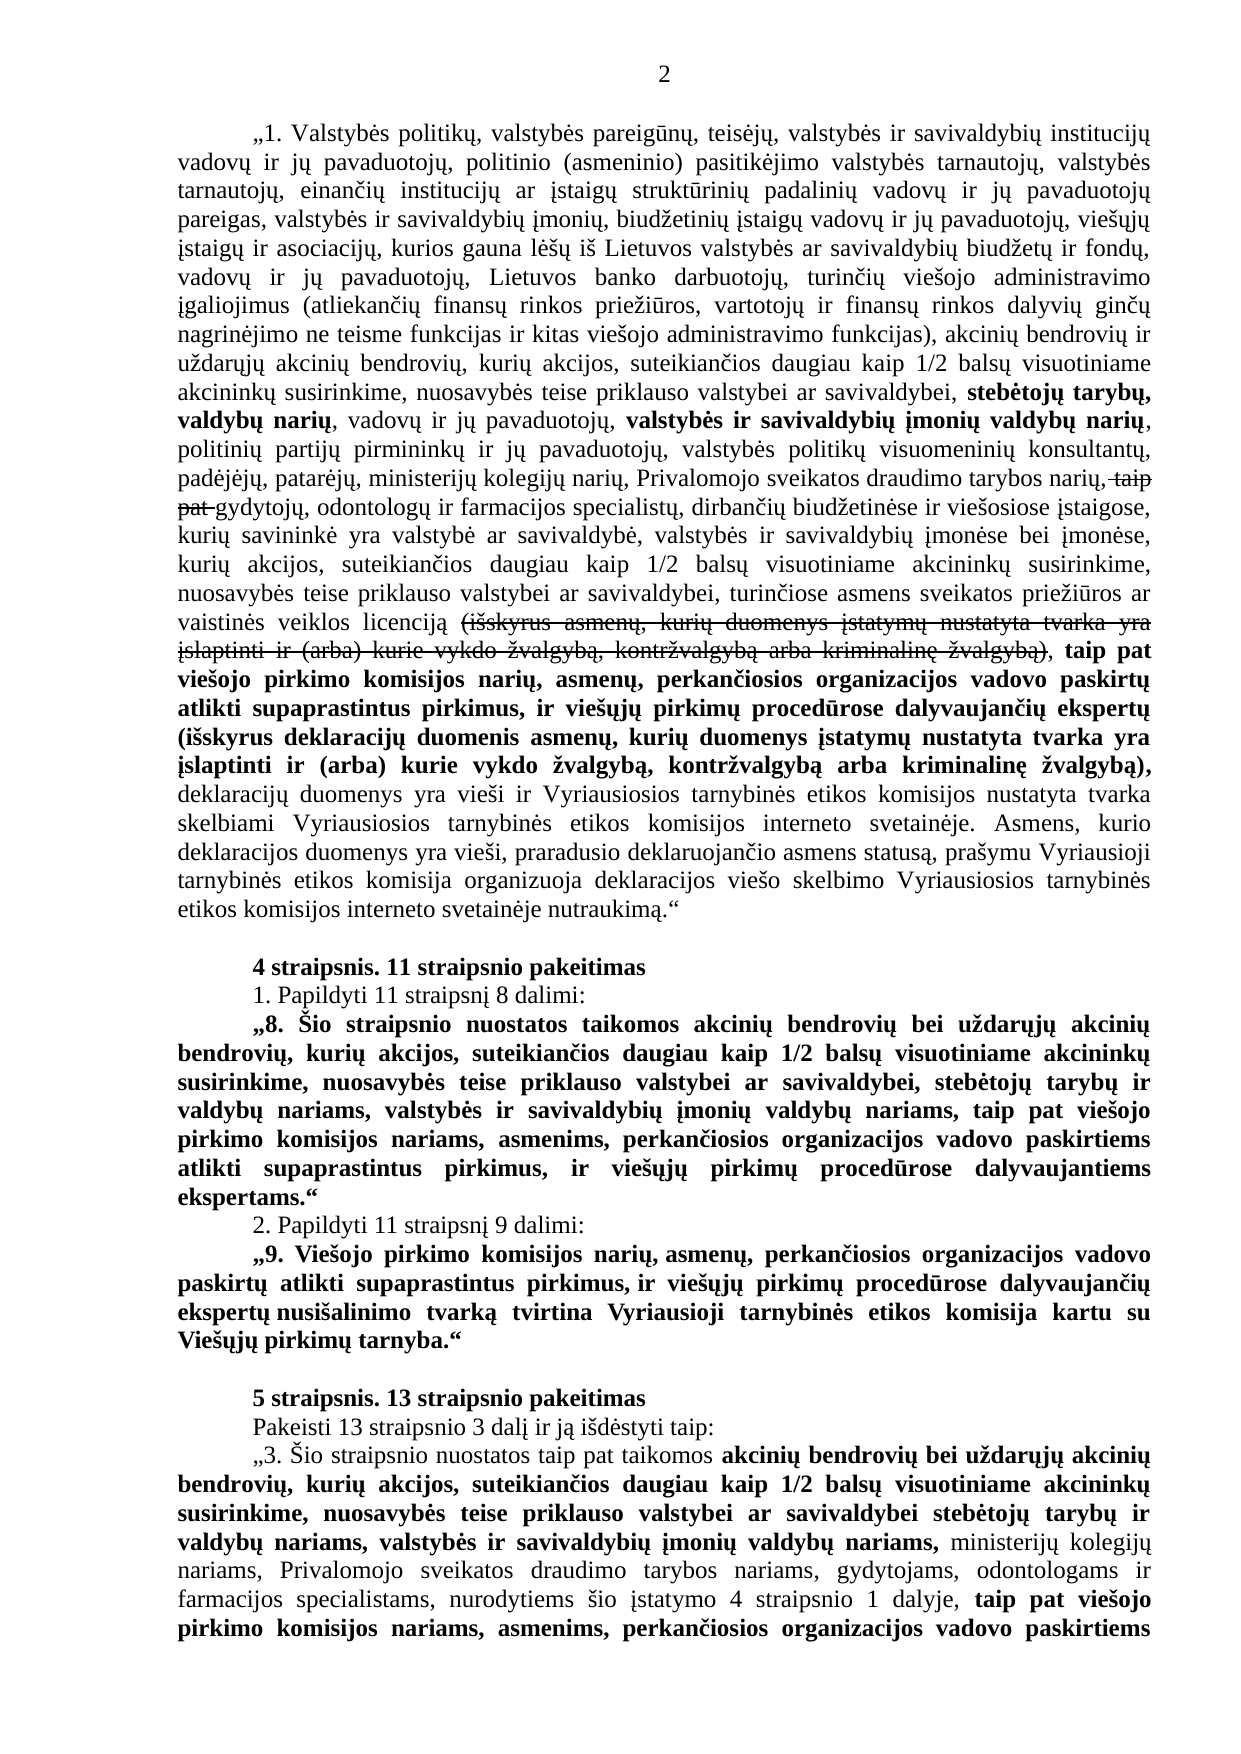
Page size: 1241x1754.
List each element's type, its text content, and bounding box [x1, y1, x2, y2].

text 5 straipsnis. 13 straipsnio pakeitimas [177, 1383, 1152, 1412]
text Pakeisti 13 straipsnio 3 dalį ir ją išdėstyti taip: [177, 1412, 1152, 1441]
text 4 straipsnis. 11 straipsnio pakeitimas [177, 952, 1152, 981]
text „9. Viešojo pirkimo komisijos narių, asmenų, perkančiosios organizacijos vadovo paskirtų atlikti supaprastintus pirkimus, ir viešųjų pirkimų procedūrose dalyvaujančių ekspertų nusišalinimo tvarką tvirtina Vyriausioji tarnybinės etikos komisija kartu su Viešųjų pirkimų tarnyba.“ [177, 1239, 1152, 1354]
text „3. Šio straipsnio nuostatos taip pat taikomos akcinių bendrovių bei uždarųjų akcinių bendrovių, kurių akcijos, suteikiančios daugiau kaip 1/2 balsų visuotiniame akcininkų susirinkime, nuosavybės teise priklauso valstybei ar savivaldybei stebėtojų tarybų ir valdybų nariams, valstybės ir savivaldybių įmonių valdybų nariams, ministerijų kolegijų nariams, Privalomojo sveikatos draudimo tarybos nariams, gydytojams, odontologams ir farmacijos specialistams, nurodytiems šio įstatymo 4 straipsnio 1 dalyje, taip pat viešojo pirkimo komisijos nariams, asmenims, perkančiosios organizacijos vadovo paskirtiems [177, 1441, 1152, 1642]
text 2. Papildyti 11 straipsnį 9 dalimi: [177, 1211, 1152, 1239]
text „8. Šio straipsnio nuostatos taikomos akcinių bendrovių bei uždarųjų akcinių bendrovių, kurių akcijos, suteikiančios daugiau kaip 1/2 balsų visuotiniame akcininkų susirinkime, nuosavybės teise priklauso valstybei ar savivaldybei, stebėtojų tarybų ir valdybų nariams, valstybės ir savivaldybių įmonių valdybų nariams, taip pat viešojo pirkimo komisijos nariams, asmenims, perkančiosios organizacijos vadovo paskirtiems atlikti supaprastintus pirkimus, ir viešųjų pirkimų procedūrose dalyvaujantiems ekspertams.“ [177, 1009, 1152, 1211]
text „1. Valstybės politikų, valstybės pareigūnų, teisėjų, valstybės ir savivaldybių institucijų vadovų ir jų pavaduotojų, politinio (asmeninio) pasitikėjimo valstybės tarnautojų, valstybės tarnautojų, einančių institucijų ar įstaigų struktūrinių padalinių vadovų ir jų pavaduotojų pareigas, valstybės ir savivaldybių įmonių, biudžetinių įstaigų vadovų ir jų pavaduotojų, viešųjų įstaigų ir asociacijų, kurios gauna lėšų iš Lietuvos valstybės ar savivaldybių biudžetų ir fondų, vadovų ir jų pavaduotojų, Lietuvos banko darbuotojų, turinčių viešojo administravimo įgaliojimus (atliekančių finansų rinkos priežiūros, vartotojų ir finansų rinkos dalyvių ginčų nagrinėjimo ne teisme funkcijas ir kitas viešojo administravimo funkcijas), akcinių bendrovių ir uždarųjų akcinių bendrovių, kurių akcijos, suteikiančios daugiau kaip 1/2 balsų visuotiniame akcininkų susirinkime, nuosavybės teise priklauso valstybei ar savivaldybei, stebėtojų tarybų, valdybų narių, vadovų ir jų pavaduotojų, valstybės ir savivaldybių įmonių valdybų narių, politinių partijų pirmininkų ir jų pavaduotojų, valstybės politikų visuomeninių konsultantų, padėjėjų, patarėjų, ministerijų kolegijų narių, Privalomojo sveikatos draudimo tarybos narių, taip pat gydytojų, odontologų ir farmacijos specialistų, dirbančių biudžetinėse ir viešosiose įstaigose, kurių savininkė yra valstybė ar savivaldybė, valstybės ir savivaldybių įmonėse bei įmonėse, kurių akcijos, suteikiančios daugiau kaip 1/2 balsų visuotiniame akcininkų susirinkime, nuosavybės teise priklauso valstybei ar savivaldybei, turinčiose asmens sveikatos priežiūros ar vaistinės veiklos licenciją (išskyrus asmenų, kurių duomenys įstatymų nustatyta tvarka yra įslaptinti ir (arba) kurie vykdo žvalgybą, kontržvalgybą arba kriminalinę žvalgybą), taip pat viešojo pirkimo komisijos narių, asmenų, perkančiosios organizacijos vadovo paskirtų atlikti supaprastintus pirkimus, ir viešųjų pirkimų procedūrose dalyvaujančių ekspertų (išskyrus deklaracijų duomenis asmenų, kurių duomenys įstatymų nustatyta tvarka yra įslaptinti ir (arba) kurie vykdo žvalgybą, kontržvalgybą arba kriminalinę žvalgybą), deklaracijų duomenys yra vieši ir Vyriausiosios tarnybinės etikos komisijos nustatyta tvarka skelbiami Vyriausiosios tarnybinės etikos komisijos interneto svetainėje. Asmens, kurio deklaracijos duomenys yra vieši, praradusio deklaruojančio asmens statusą, prašymu Vyriausioji tarnybinės etikos komisija organizuoja deklaracijos viešo skelbimo Vyriausiosios tarnybinės etikos komisijos interneto svetainėje nutraukimą.“ [177, 118, 1152, 923]
text 1. Papildyti 11 straipsnį 8 dalimi: [177, 981, 1152, 1009]
